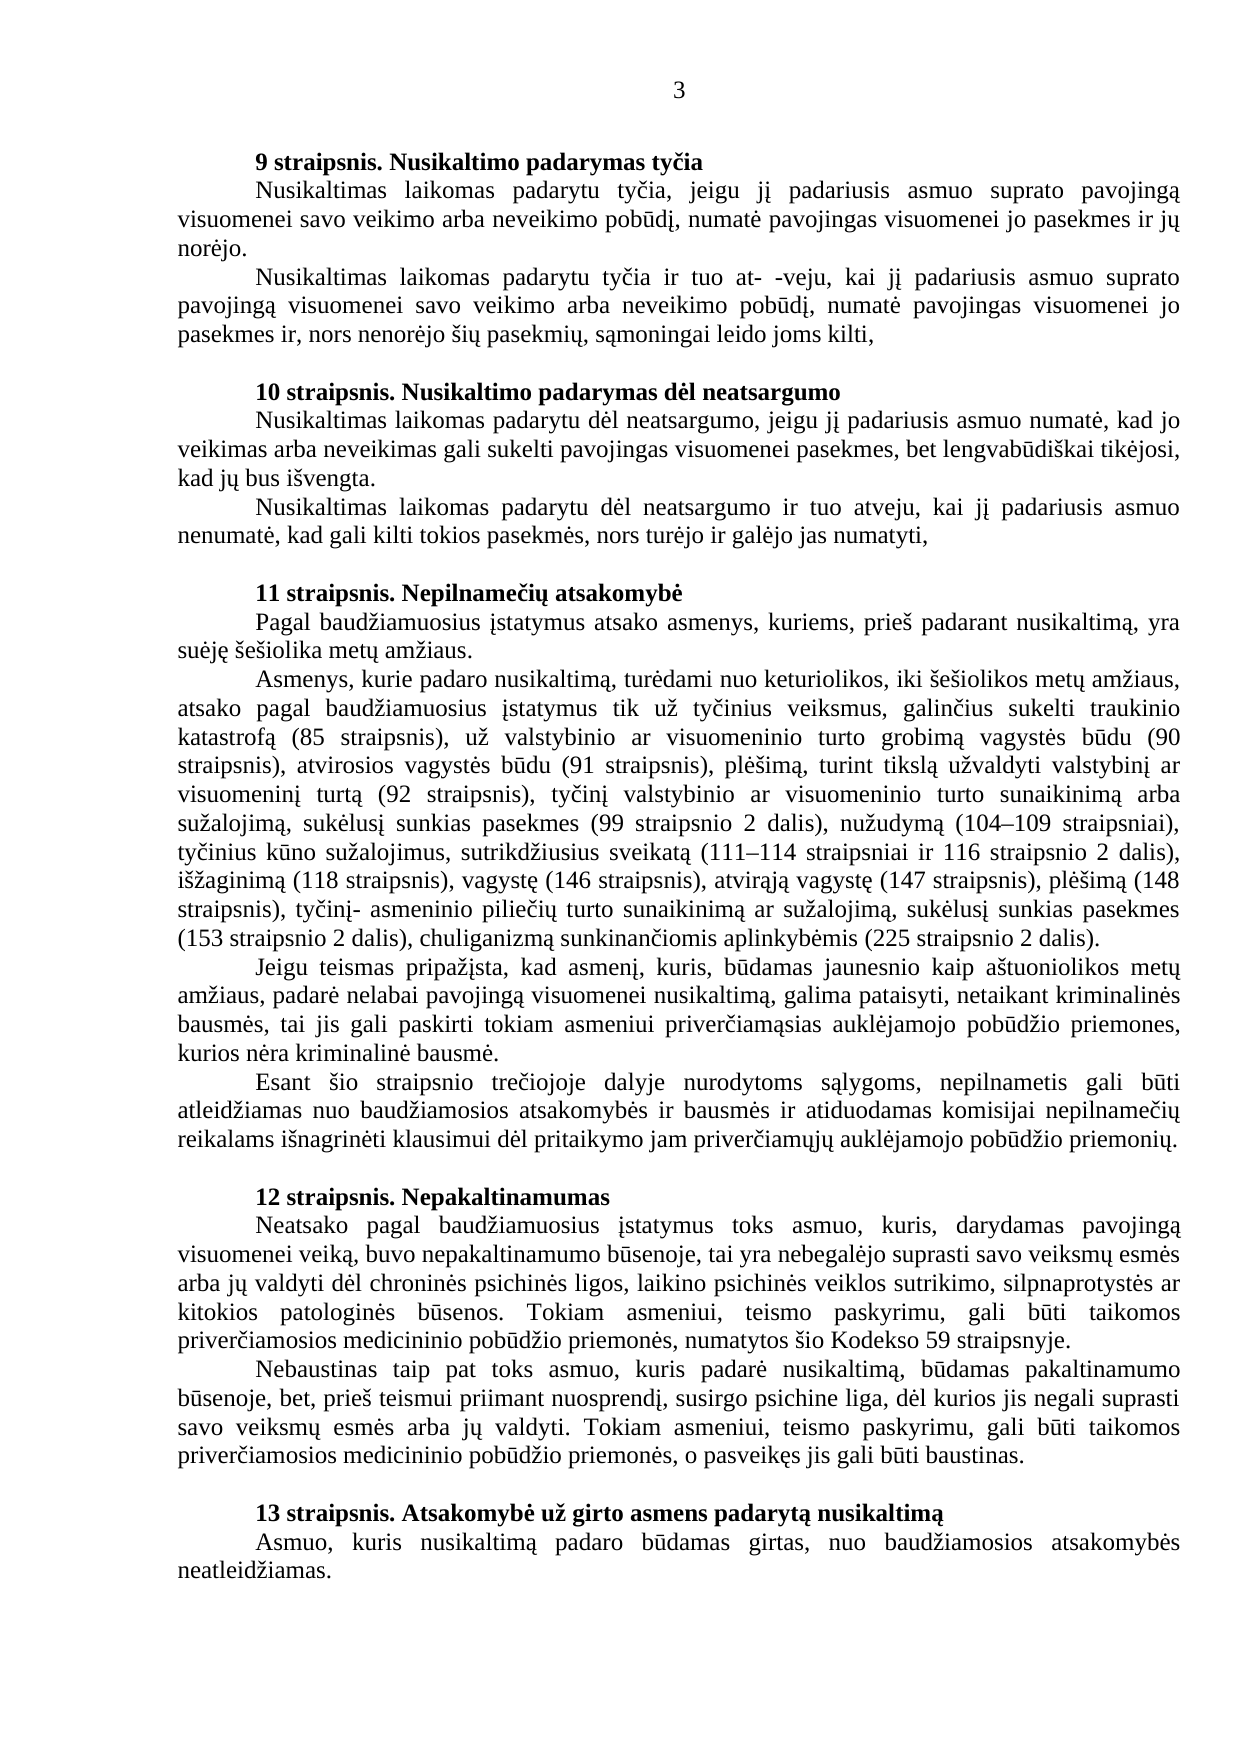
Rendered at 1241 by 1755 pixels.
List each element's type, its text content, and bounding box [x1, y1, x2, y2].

text Pagal baudžiamuosius įstatymus atsako asmenys, kuriems, prieš padarant nusikaltimą, yra suėję šešiolika metų amžiaus. [177, 607, 1181, 664]
text Asmuo, kuris nusikaltimą padaro būdamas girtas, nuo baudžiamosios atsakomybės neatleidžiamas. [177, 1527, 1181, 1584]
text Nusikaltimas laikomas padarytu dėl neatsargumo, jeigu jį padariusis asmuo numatė, kad jo veikimas arba neveikimas gali sukelti pavojingas visuomenei pasekmes, bet lengvabūdiškai tikėjosi, kad jų bus išvengta. [177, 406, 1181, 492]
text 12 straipsnis. Nepakaltinamumas [177, 1182, 1181, 1211]
text Esant šio straipsnio trečiojoje dalyje nurodytoms sąlygoms, nepilnametis gali būti atleidžiamas nuo baudžiamosios atsakomybės ir bausmės ir atiduodamas komisijai nepilnamečių reikalams išnagrinėti klausimui dėl pritaikymo jam priverčiamųjų auklėjamojo pobūdžio priemonių. [177, 1067, 1181, 1153]
text 13 straipsnis. Atsakomybė už girto asmens padarytą nusikaltimą [177, 1498, 1181, 1527]
text Nebaustinas taip pat toks asmuo, kuris padarė nusikaltimą, būdamas pakaltinamumo būsenoje, bet, prieš teismui priimant nuosprendį, susirgo psichine liga, dėl kurios jis negali suprasti savo veiksmų esmės arba jų valdyti. Tokiam asmeniui, teismo paskyrimu, gali būti taikomos priverčiamosios medicininio pobūdžio priemonės, o pasveikęs jis gali būti baustinas. [177, 1354, 1181, 1469]
text Jeigu teismas pripažįsta, kad asmenį, kuris, būdamas jaunesnio kaip aštuoniolikos metų amžiaus, padarė nelabai pavojingą visuomenei nusikaltimą, galima pataisyti, netaikant kriminalinės bausmės, tai jis gali paskirti tokiam asmeniui priverčiamąsias auklėjamojo pobūdžio priemones, kurios nėra kriminalinė bausmė. [177, 952, 1181, 1067]
text 10 straipsnis. Nusikaltimo padarymas dėl neatsargumo [177, 377, 1181, 406]
text Nusikaltimas laikomas padarytu tyčia, jeigu jį padariusis asmuo suprato pavojingą visuomenei savo veikimo arba neveikimo pobūdį, numatė pavojingas visuomenei jo pasekmes ir jų norėjo. [177, 176, 1181, 262]
text Nusikaltimas laikomas padarytu dėl neatsargumo ir tuo atveju, kai jį padariusis asmuo nenumatė, kad gali kilti tokios pasekmės, nors turėjo ir galėjo jas numatyti, [177, 492, 1181, 549]
text Asmenys, kurie padaro nusikaltimą, turėdami nuo keturiolikos, iki šešiolikos metų amžiaus, atsako pagal baudžiamuosius įstatymus tik už tyčinius veiksmus, galinčius sukelti traukinio katastrofą (85 straipsnis), už valstybinio ar visuomeninio turto grobimą vagystės būdu (90 straipsnis), atvirosios vagystės būdu (91 straipsnis), plėšimą, turint tikslą užvaldyti valstybinį ar visuomeninį turtą (92 straipsnis), tyčinį valstybinio ar visuomeninio turto sunaikinimą arba sužalojimą, sukėlusį sunkias pasekmes (99 straipsnio 2 dalis), nužudymą (104–109 straipsniai), tyčinius kūno sužalojimus, sutrikdžiusius sveikatą (111–114 straipsniai ir 116 straipsnio 2 dalis), išžaginimą (118 straipsnis), vagystę (146 straipsnis), atvirąją vagystę (147 straipsnis), plėšimą (148 straipsnis), tyčinį- asmeninio piliečių turto sunaikinimą ar sužalojimą, sukėlusį sunkias pasekmes (153 straipsnio 2 dalis), chuliganizmą sunkinančiomis aplinkybėmis (225 straipsnio 2 dalis). [177, 664, 1181, 952]
text 11 straipsnis. Nepilnamečių atsakomybė [177, 578, 1181, 607]
text 9 straipsnis. Nusikaltimo padarymas tyčia [177, 147, 1181, 176]
text Nusikaltimas laikomas padarytu tyčia ir tuo at- -veju, kai jį padariusis asmuo suprato pavojingą visuomenei savo veikimo arba neveikimo pobūdį, numatė pavojingas visuomenei jo pasekmes ir, nors nenorėjo šių pasekmių, sąmoningai leido joms kilti, [177, 262, 1181, 348]
text Neatsako pagal baudžiamuosius įstatymus toks asmuo, kuris, darydamas pavojingą visuomenei veiką, buvo nepakaltinamumo būsenoje, tai yra nebegalėjo suprasti savo veiksmų esmės arba jų valdyti dėl chroninės psichinės ligos, laikino psichinės veiklos sutrikimo, silpnaprotystės ar kitokios patologinės būsenos. Tokiam asmeniui, teismo paskyrimu, gali būti taikomos priverčiamosios medicininio pobūdžio priemonės, numatytos šio Kodekso 59 straipsnyje. [177, 1211, 1181, 1354]
